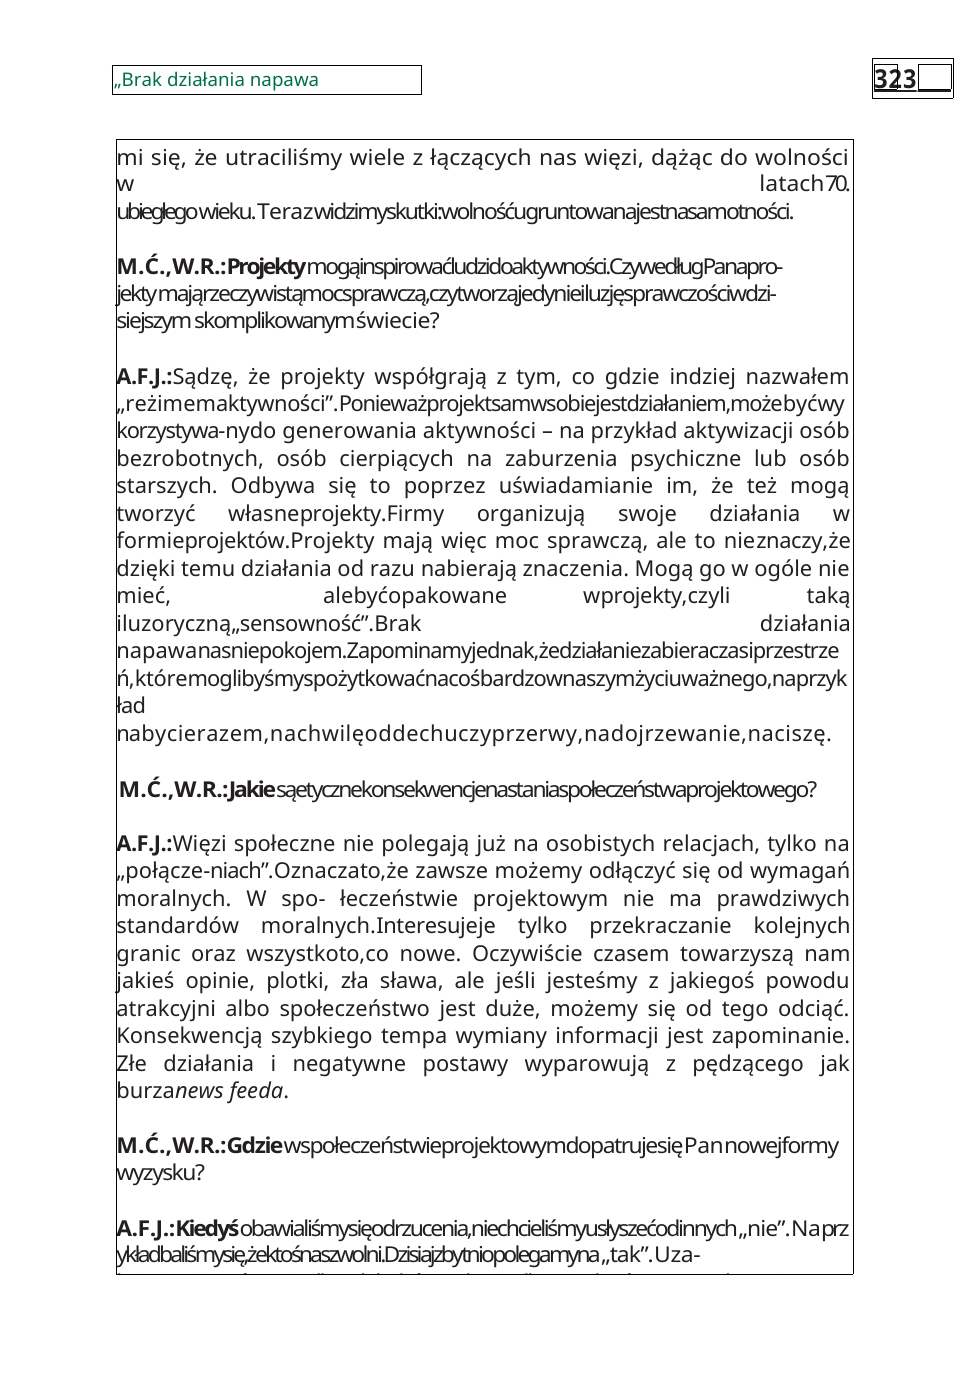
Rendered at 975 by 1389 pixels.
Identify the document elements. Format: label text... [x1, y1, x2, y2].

text M.Ć.,W.R.:GdziewspołeczeństwieprojektowymdopatrujesięPannowejformy wyzysku? [117, 1132, 851, 1187]
text 323 [874, 60, 953, 96]
text A.F.J.:Więzi społeczne nie polegają już na osobistych relacjach, tylko na „połącze-niach”.Oznaczato,że zawsze możemy odłączyć się od wymagań moralnych. W spo- łeczeństwie projektowym nie ma prawdziwych standardów moralnych.Interesujeje tylko przekraczanie kolejnych granic oraz wszystkoto,co nowe. Oczywiście czasem towarzyszą nam jakieś opinie, plotki, zła sława, ale jeśli jesteśmy z jakiegoś powodu atrakcyjni albo społeczeństwo jest duże, możemy się od tego odciąć. Konsekwencją szybkiego tempa wymiany informacji jest zapominanie. Złe działania i negatywne postawy wyparowują z pędzącego jak burzanews feeda. [117, 830, 851, 1105]
text M.Ć.,W.R.:Jakiesąetycznekonsekwencjenastaniaspołeczeństwaprojektowego? [118, 773, 853, 803]
text A.F.J.:Kiedyśobawialiśmysięodrzucenia,niechcieliśmyusłyszećodinnych„nie”.Naprzykładbaliśmysię,żektośnaszwolni.Dzisiajzbytniopolegamyna„tak”.Uza-leżnienijesteśmynietylkood„lajków”,aleteżodkomunikatówtypu:„Tak,możesz wziąćudziałwmoimkolejnymtymczasowymprojekcie.Oczywiścieniemogęza- gwarantować,żezostanieszzemnąnastałe,alezwiększyszswojeszanseprzejścia do kolejnychprojektów.Zapłaciłem(-am) ci więc już dodatkową atrakcyjnością mojejoferty,więcniedorzecznymbyłoby,gdybymzapłacił(a)cipieniędzmi.Tojak zapłacić dwarazy”. [117, 1214, 851, 1273]
text M.Ć.,W.R.:Projektymogąinspirowaćludzidoaktywności.CzywedługPanapro- jektymająrzeczywistąmocsprawczą,czytworząjedynieiluzjęsprawczościwdzi- siejszym skomplikowanymświecie? [117, 253, 851, 335]
text mi się, że utraciliśmy wiele z łączących nas więzi, dążąc do wolności w latach70. ubiegłegowieku.Terazwidzimyskutki:wolnośćugruntowanajestnasamotności. [117, 143, 851, 226]
text „Brak działania napawa nasniepokojem” [114, 67, 421, 94]
text A.F.J.:Sądzę, że projekty współgrają z tym, co gdzie indziej nazwałem „reżimemaktywności”.Ponieważprojektsamwsobiejestdziałaniem,możebyćwykorzystywa-nydo generowania aktywności – na przykład aktywizacji osób bezrobotnych, osób cierpiących na zaburzenia psychiczne lub osób starszych. Odbywa się to poprzez uświadamianie im, że też mogą tworzyć własneprojekty.Firmy organizują swoje działania w formieprojektów.Projekty mają więc moc sprawczą, ale to nieznaczy,że dzięki temu działania od razu nabierają znaczenia. Mogą go w ogóle nie mieć, alebyćopakowane wprojekty,czyli taką iluzoryczną„sensowność”.Brak działania napawanasniepokojem.Zapominamyjednak,żedziałaniezabieraczasiprzestrzeń,któremoglibyśmyspożytkowaćnacośbardzownaszymżyciuważnego,naprzykład nabycierazem,nachwilęoddechuczyprzerwy,nadojrzewanie,naciszę. [117, 362, 851, 747]
